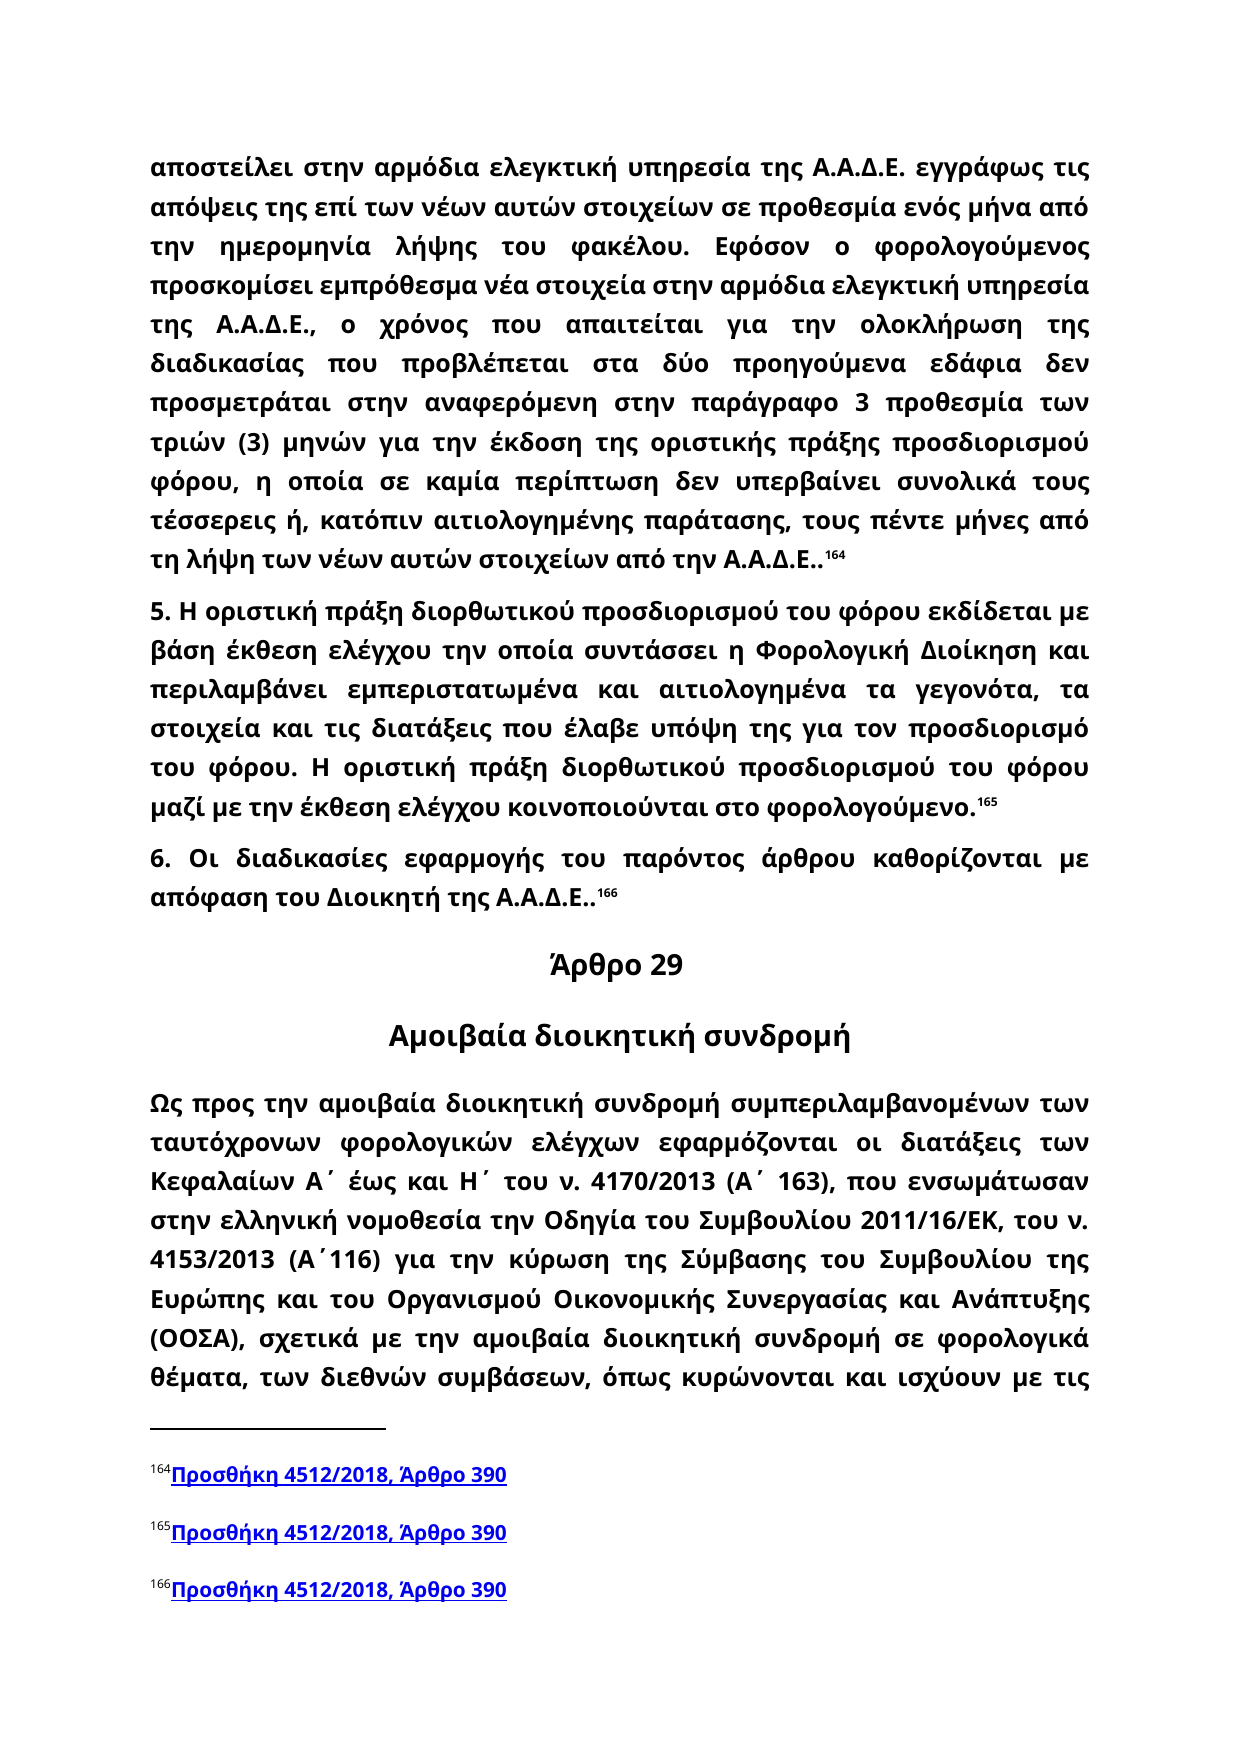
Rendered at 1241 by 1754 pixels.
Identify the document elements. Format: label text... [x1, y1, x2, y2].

text Προσθήκη 4512/2018, Άρθρο 390 [150, 1460, 1090, 1489]
text Προσθήκη 4512/2018, Άρθρο 390 [150, 1576, 1090, 1604]
text αποστείλει στην αρμόδια ελεγκτική υπηρεσία της Α.Α.Δ.Ε. εγγράφως τις απόψεις της επί των νέων αυτών στοιχείων σε προθεσμία ενός μήνα από την ημερομηνία λήψης του φακέλου. Εφόσον ο φορολογούμενος προσκομίσει εμπρόθεσμα νέα στοιχεία στην αρμόδια ελεγκτική υπηρεσία της Α.Α.Δ.Ε., ο χρόνος που απαιτείται για την ολοκλήρωση της διαδικασίας που προβλέπεται στα δύο προηγούμενα εδάφια δεν προσμετράται στην αναφερόμενη στην παράγραφο 3 προθεσμία των τριών (3) μηνών για την έκδοση της οριστικής πράξης προσδιορισμού φόρου, η οποία σε καμία περίπτωση δεν υπερβαίνει συνολικά τους τέσσερεις ή, κατόπιν αιτιολογημένης παράτασης, τους πέντε μήνες από τη λήψη των νέων αυτών στοιχείων από την Α.Α.Δ.Ε.. [150, 150, 1090, 576]
text 5. Η οριστική πράξη διορθωτικού προσδιορισμού του φόρου εκδίδεται με βάση έκθεση ελέγχου την οποία συντάσσει η Φορολογική Διοίκηση και περιλαμβάνει εμπεριστατωμένα και αιτιολογημένα τα γεγονότα, τα στοιχεία και τις διατάξεις που έλαβε υπόψη της για τον προσδιορισμό του φόρου. Η οριστική πράξη διορθωτικού προσδιορισμού του φόρου μαζί με την έκθεση ελέγχου κοινοποιούνται στο φορολογούμενο. [150, 593, 1090, 823]
text Ως προς την αμοιβαία διοικητική συνδρομή συμπεριλαμβανομένων των ταυτόχρονων φορολογικών ελέγχων εφαρμόζονται οι διατάξεις των Κεφαλαίων Α΄ έως και Η΄ του ν. 4170/2013 (Α΄ 163), που ενσωμάτωσαν στην ελληνική νομοθεσία την Οδηγία του Συμβουλίου 2011/16/ΕΚ, του ν. 4153/2013 (Α΄116) για την κύρωση της Σύμβασης του Συμβουλίου της Ευρώπης και του Οργανισμού Οικονομικής Συνεργασίας και Ανάπτυξης (ΟΟΣΑ), σχετικά με την αμοιβαία διοικητική συνδρομή σε φορολογικά θέματα, των διεθνών συμβάσεων, όπως κυρώνονται και ισχύουν με τις [150, 1085, 1090, 1394]
subtitle Άρθρο 29 [150, 944, 1090, 984]
text Προσθήκη 4512/2018, Άρθρο 390 [150, 1518, 1090, 1546]
subtitle Αμοιβαία διοικητική συνδρομή [150, 1015, 1090, 1054]
text 6. Οι διαδικασίες εφαρμογής του παρόντος άρθρου καθορίζονται με απόφαση του Διοικητή της Α.Α.Δ.Ε.. [150, 841, 1090, 914]
